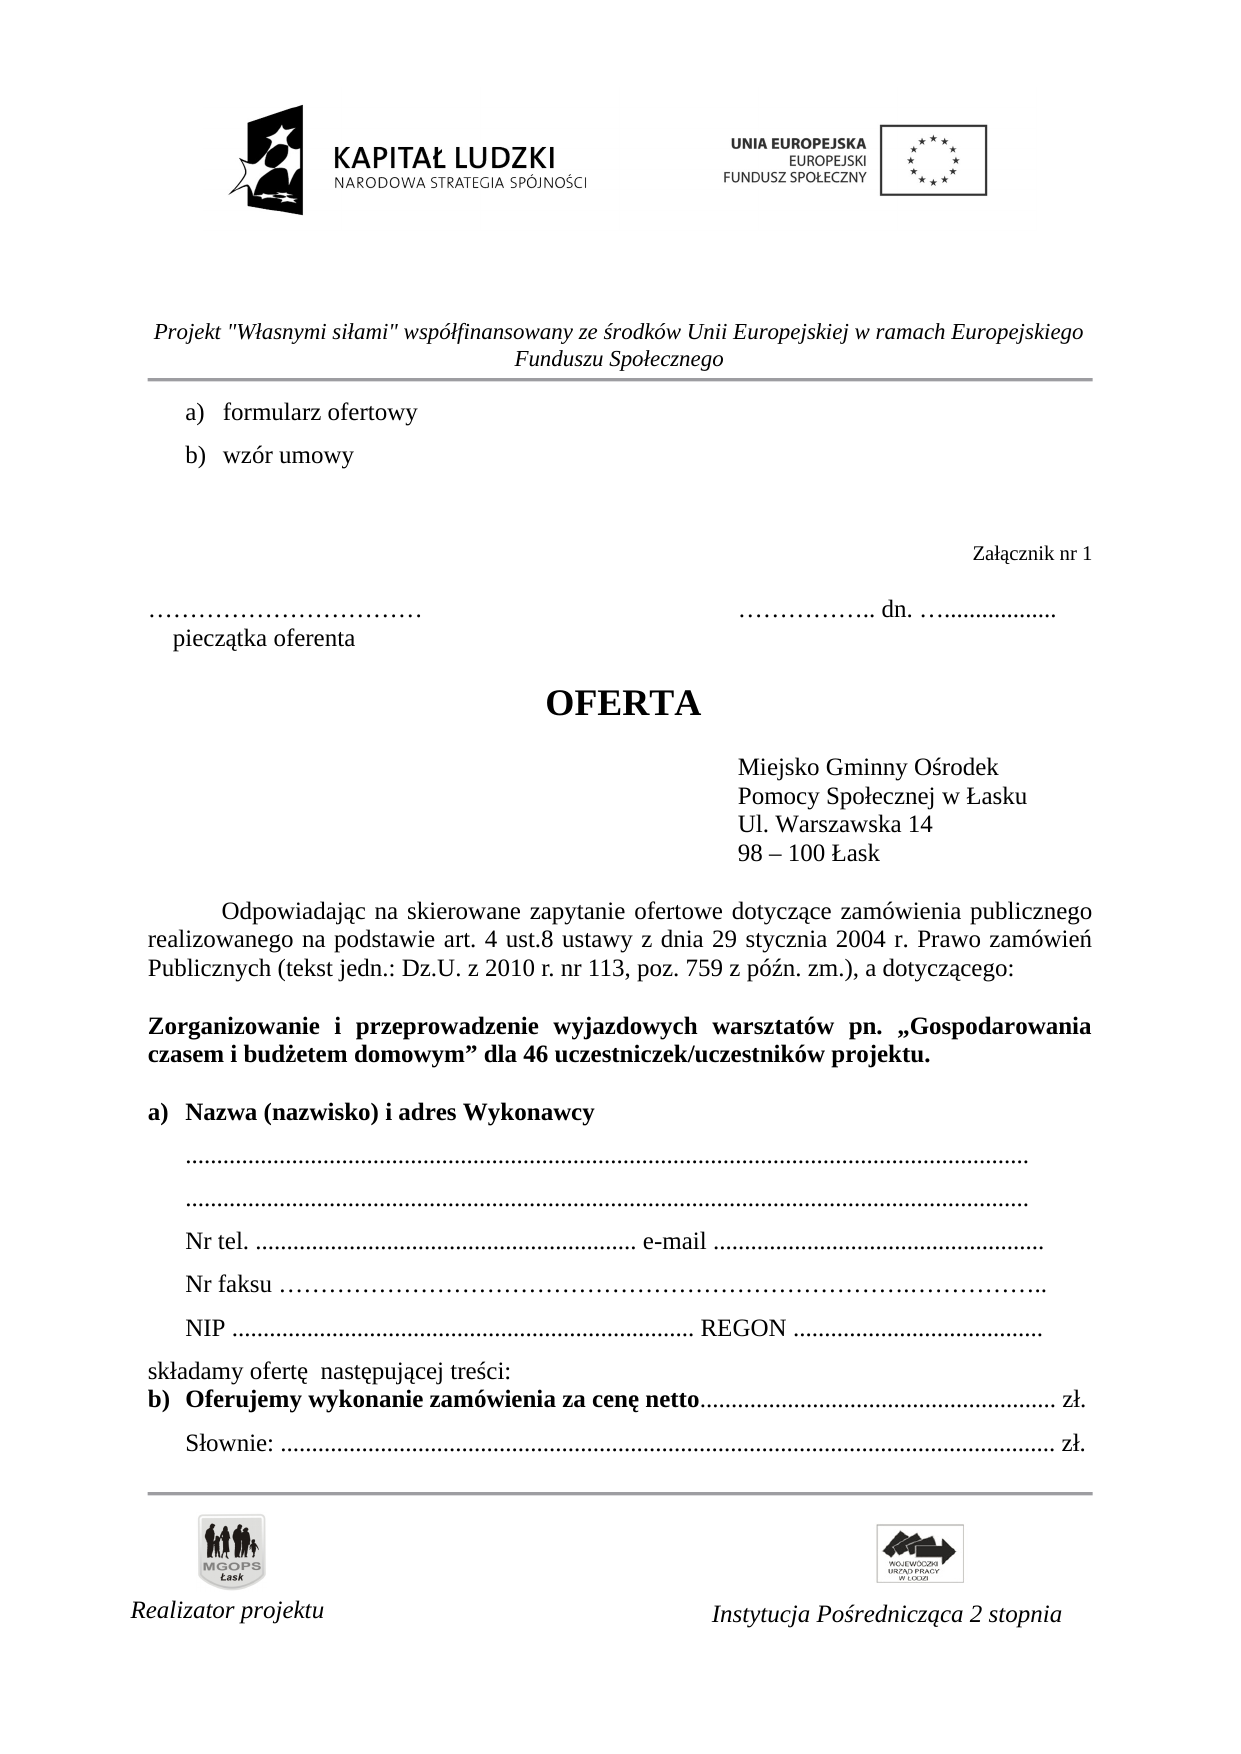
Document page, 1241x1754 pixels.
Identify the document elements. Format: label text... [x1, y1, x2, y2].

text Ul. Warszawska 14 [664, 809, 1092, 838]
picture [196, 1512, 267, 1592]
list formularz ofertowy [185, 397, 1092, 426]
list wzór umowy [185, 441, 1092, 469]
picture [872, 1523, 968, 1583]
text NIP .......................................................................... REGON ........................................ [185, 1313, 1092, 1341]
text Odpowiadając na skierowane zapytanie ofertowe dotyczące zamówienia publicznego realizowanego na podstawie art. 4 ust.8 ustawy z dnia 29 stycznia 2004 r. Prawo zamówień Publicznych (tekst jedn.: Dz.U. z 2010 r. nr 113, poz. 759 z późn. zm.), a dotyczącego: [148, 896, 1092, 982]
text Pomocy Społecznej w Łasku [738, 781, 1092, 809]
list Oferujemy wykonanie zamówienia za cenę netto......................................................... zł. [148, 1384, 1092, 1413]
text …………………………… …………….. dn. ….................. [148, 594, 1092, 623]
text OFERTA [148, 680, 1092, 723]
text pieczątka oferenta [148, 623, 1092, 651]
text Słownie: ............................................................................................................................ zł. [185, 1428, 1092, 1456]
list Nazwa (nazwisko) i adres Wykonawcy [148, 1097, 1092, 1126]
text Załącznik nr 1 [148, 541, 1092, 565]
text Nr tel. ............................................................. e-mail ..................................................... [185, 1226, 1092, 1255]
text 98 – 100 Łask [738, 838, 1092, 867]
picture [203, 87, 1037, 231]
text Zorganizowanie i przeprowadzenie wyjazdowych warsztatów pn. „Gospodarowania czasem i budżetem domowym” dla 46 uczestniczek/uczestników projektu. [148, 1011, 1092, 1068]
text ....................................................................................................................................... [185, 1183, 1092, 1212]
text ....................................................................................................................................... [185, 1140, 1092, 1169]
text składamy ofertę następującej treści: [148, 1356, 1092, 1384]
text Miejsko Gminny Ośrodek [738, 752, 1092, 781]
text Nr faksu ………………………………………………………………….…………….. [185, 1269, 1092, 1298]
